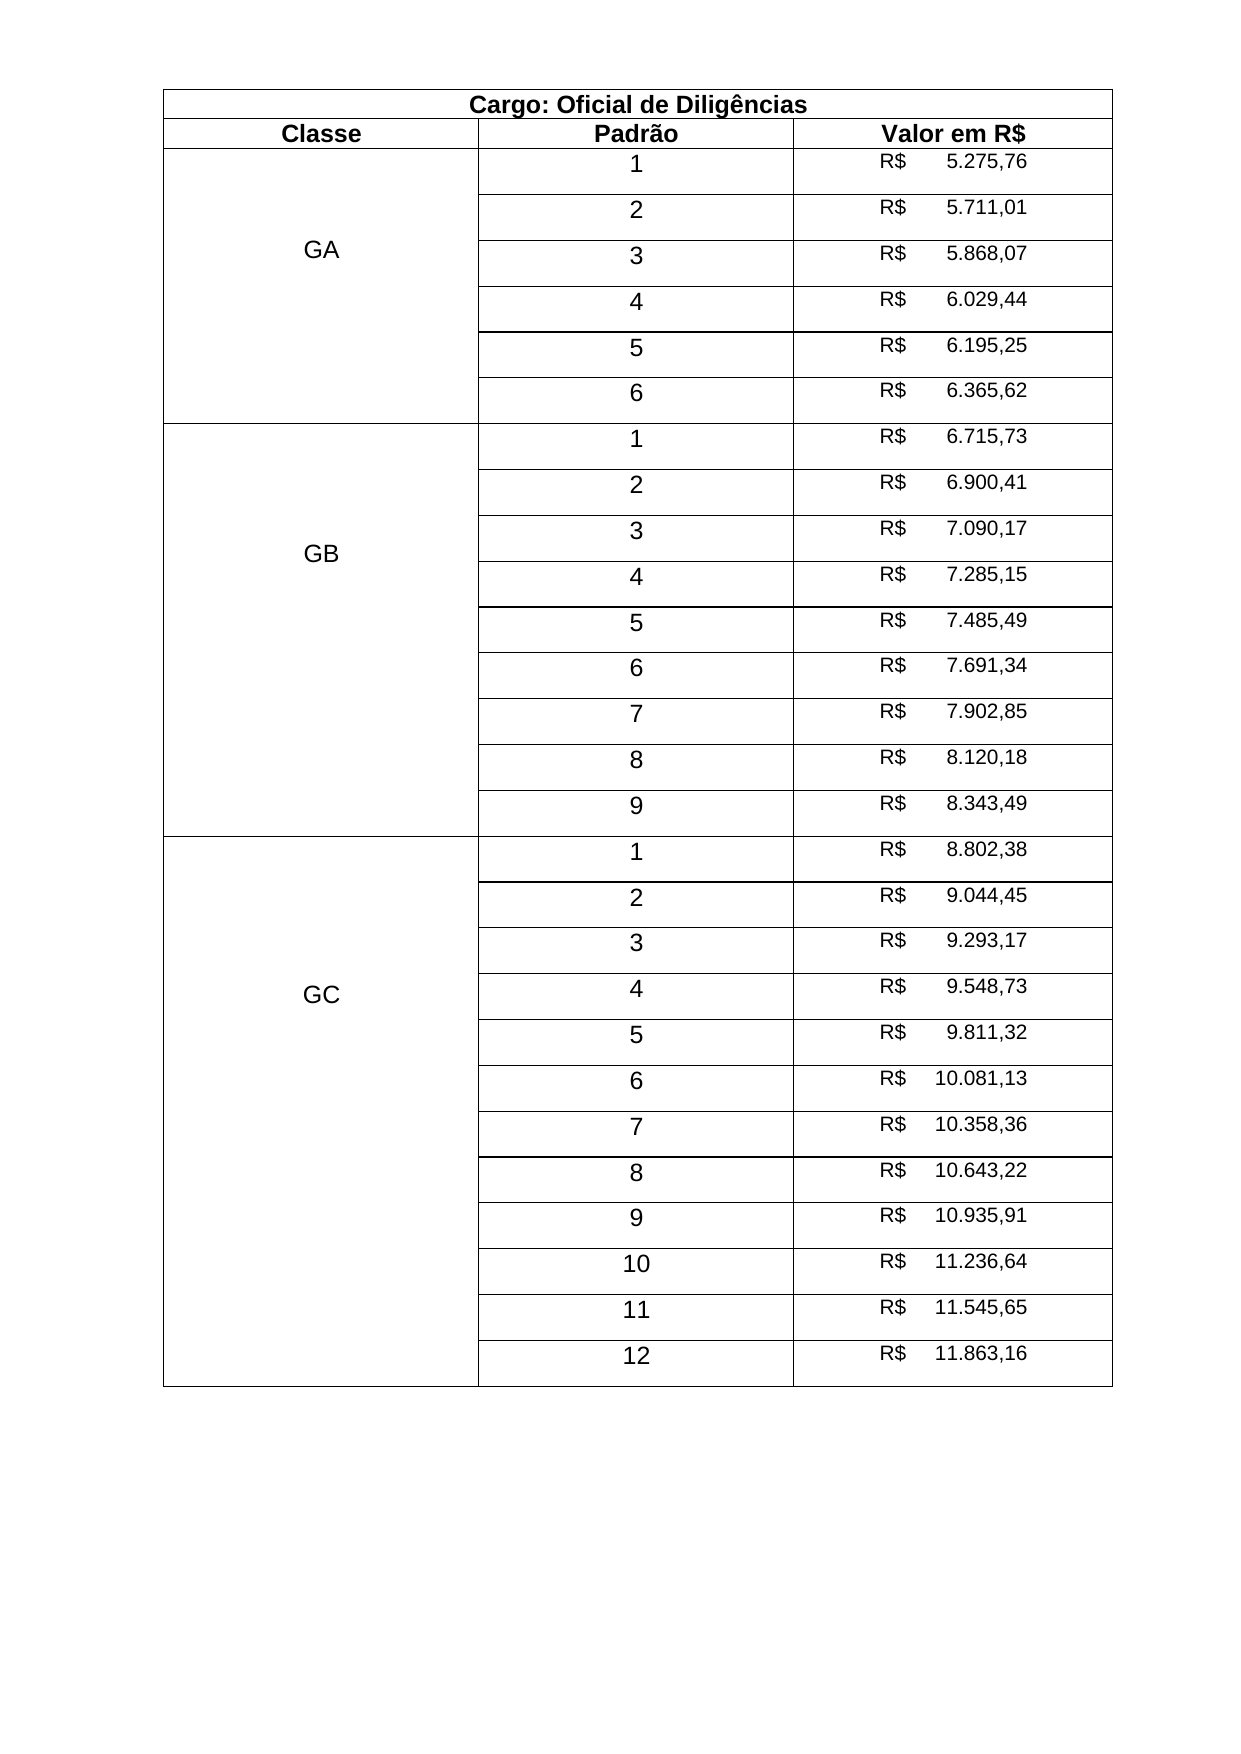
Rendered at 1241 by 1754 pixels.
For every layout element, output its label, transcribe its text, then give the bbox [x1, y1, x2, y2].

table_cell R$ 5.868,07 [794, 241, 1112, 286]
table_cell R$ 9.811,32 [794, 1020, 1112, 1065]
table_cell R$ 5.275,76 [794, 149, 1112, 194]
table_cell 3 [479, 241, 793, 286]
table_cell R$ 8.802,38 [794, 837, 1112, 881]
table_cell R$ 7.485,49 [794, 608, 1112, 652]
table_cell R$ 7.090,17 [794, 516, 1112, 561]
table_cell R$ 10.081,13 [794, 1066, 1112, 1111]
table_cell R$ 7.902,85 [794, 699, 1112, 744]
table_cell R$ 6.900,41 [794, 470, 1112, 515]
table_cell 2 [479, 195, 793, 240]
table_cell R$ 9.044,45 [794, 883, 1112, 927]
table_cell R$ 5.711,01 [794, 195, 1112, 240]
table_cell R$ 6.365,62 [794, 378, 1112, 423]
table_cell 6 [479, 378, 793, 423]
table_cell 9 [479, 1203, 793, 1248]
table_cell R$ 8.120,18 [794, 745, 1112, 790]
table_cell R$ 7.285,15 [794, 562, 1112, 606]
table_cell 5 [479, 333, 793, 377]
table_cell 11 [479, 1295, 793, 1340]
table_cell R$ 9.548,73 [794, 974, 1112, 1019]
table_cell 1 [479, 424, 793, 469]
table_cell R$ 10.935,91 [794, 1203, 1112, 1248]
table_cell 3 [479, 928, 793, 973]
table_cell 9 [479, 791, 793, 836]
table_cell GC [164, 837, 478, 1386]
table_cell Valor em R$ [794, 119, 1112, 148]
table_cell R$ 6.715,73 [794, 424, 1112, 469]
table_cell 6 [479, 653, 793, 698]
table_cell R$ 7.691,34 [794, 653, 1112, 698]
table_cell R$ 11.863,16 [794, 1341, 1112, 1386]
table_cell Classe [164, 119, 478, 148]
table_cell 2 [479, 470, 793, 515]
table_cell 4 [479, 562, 793, 606]
table_cell R$ 11.236,64 [794, 1249, 1112, 1294]
table_cell R$ 6.195,25 [794, 333, 1112, 377]
table_cell 8 [479, 745, 793, 790]
table_cell 5 [479, 1020, 793, 1065]
table_cell 1 [479, 149, 793, 194]
table_cell R$ 8.343,49 [794, 791, 1112, 836]
table_header Cargo: Oficial de Diligências [164, 90, 1112, 118]
table_cell 6 [479, 1066, 793, 1111]
table_cell 12 [479, 1341, 793, 1386]
table_cell 7 [479, 1112, 793, 1156]
table_cell Padrão [479, 119, 793, 148]
table_cell 7 [479, 699, 793, 744]
table_cell 4 [479, 974, 793, 1019]
table_cell GA [164, 149, 478, 423]
table_cell 8 [479, 1158, 793, 1202]
table_cell 4 [479, 287, 793, 331]
table_cell 10 [479, 1249, 793, 1294]
table_cell R$ 10.643,22 [794, 1158, 1112, 1202]
table_cell R$ 10.358,36 [794, 1112, 1112, 1156]
table_cell 2 [479, 883, 793, 927]
table_cell GB [164, 424, 478, 836]
table_cell R$ 6.029,44 [794, 287, 1112, 331]
table_cell 5 [479, 608, 793, 652]
table_cell 3 [479, 516, 793, 561]
table_cell R$ 11.545,65 [794, 1295, 1112, 1340]
table_cell 1 [479, 837, 793, 881]
table_cell R$ 9.293,17 [794, 928, 1112, 973]
